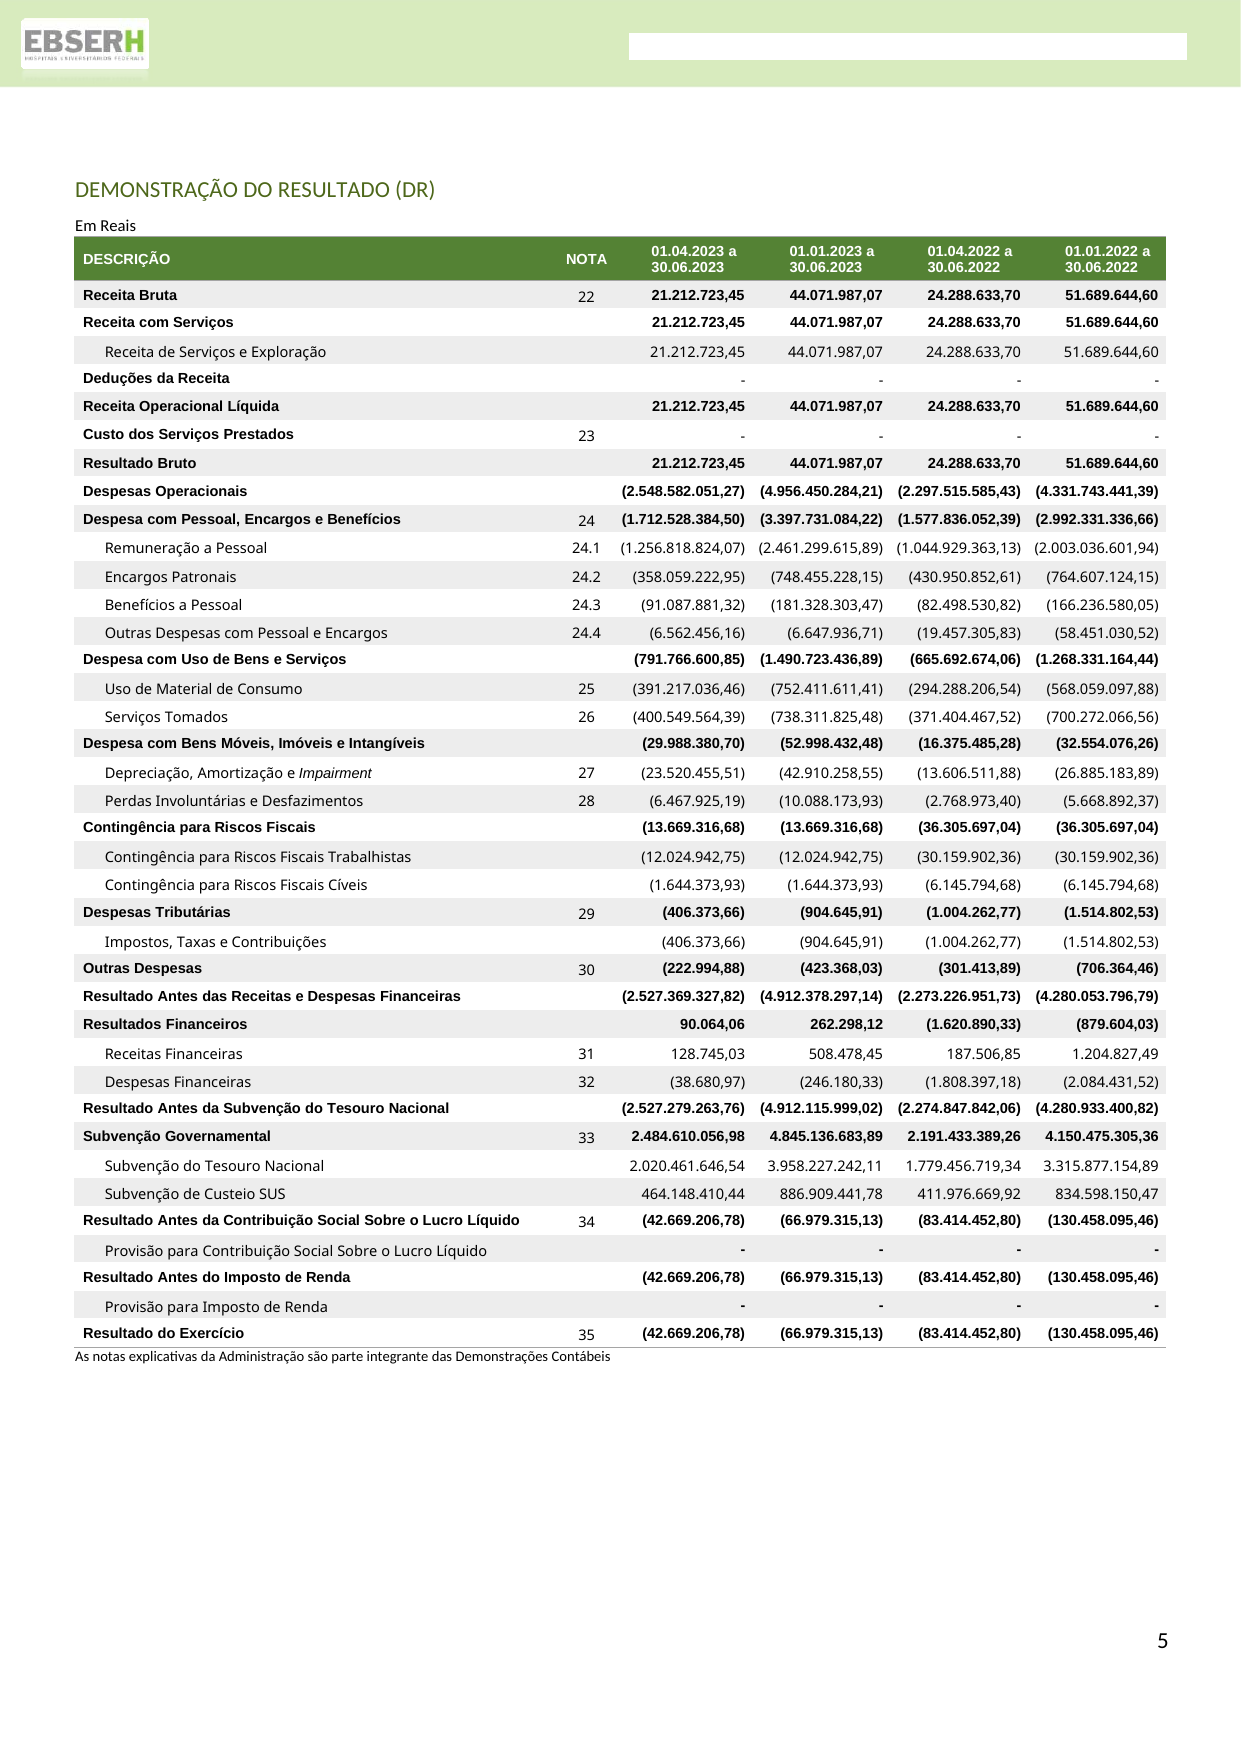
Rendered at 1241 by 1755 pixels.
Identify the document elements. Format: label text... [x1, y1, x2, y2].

table_cell (181.328.303,47) [752, 589, 890, 617]
table_cell (130.458.095,46) [1028, 1206, 1166, 1234]
table_cell Benefícios a Pessoal [74, 589, 546, 617]
table_cell 187.506,85 [890, 1038, 1028, 1066]
table_cell - [611, 420, 752, 448]
table_cell (66.979.315,13) [752, 1206, 890, 1234]
table_cell (66.979.315,13) [752, 1263, 890, 1291]
table_cell Contingência para Riscos Fiscais Trabalhistas [74, 841, 546, 869]
table_cell [546, 869, 611, 898]
table_cell Subvenção do Tesouro Nacional [74, 1150, 546, 1178]
table_cell (1.256.818.824,07) [611, 533, 752, 561]
table_cell (1.004.262,77) [890, 926, 1028, 954]
table_cell Resultados Financeiros [74, 1010, 546, 1038]
table_cell (371.404.467,52) [890, 701, 1028, 729]
table_cell (748.455.228,15) [752, 561, 890, 589]
table_cell 51.689.644,60 [1028, 392, 1166, 420]
table_cell (16.375.485,28) [890, 729, 1028, 757]
table_cell (52.998.432,48) [752, 729, 890, 757]
table_header 01.01.2022 a 30.06.2022 [1043, 237, 1166, 280]
table_cell (4.280.933.400,82) [1028, 1094, 1166, 1122]
table_cell (83.414.452,80) [890, 1206, 1028, 1234]
table_cell 508.478,45 [752, 1038, 890, 1066]
table_cell (752.411.611,41) [752, 673, 890, 701]
table_cell (4.280.053.796,79) [1028, 982, 1166, 1010]
table_cell 24.1 [546, 533, 611, 561]
table_cell (91.087.881,32) [611, 589, 752, 617]
table_cell - [611, 1291, 752, 1318]
table_cell [546, 982, 611, 1010]
table_cell (29.988.380,70) [611, 729, 752, 757]
table_cell 411.976.669,92 [890, 1178, 1028, 1206]
table_cell Contingência para Riscos Fiscais Cíveis [74, 869, 546, 898]
table_cell (13.669.316,68) [752, 813, 890, 841]
table_cell - [752, 1291, 890, 1318]
table_cell (82.498.530,82) [890, 589, 1028, 617]
table_cell 51.689.644,60 [1028, 336, 1166, 364]
table_cell Resultado Bruto [74, 449, 546, 476]
table_cell [546, 1235, 611, 1262]
table_cell 886.909.441,78 [752, 1178, 890, 1206]
table_cell 1.779.456.719,34 [890, 1150, 1028, 1178]
table_cell (2.273.226.951,73) [890, 982, 1028, 1010]
table_cell (400.549.564,39) [611, 701, 752, 729]
table_cell [546, 449, 611, 476]
table_header 21.212.723,45 [611, 314, 752, 336]
table_cell [546, 1178, 611, 1206]
table_cell (30.159.902,36) [1028, 841, 1166, 869]
table_cell (130.458.095,46) [1028, 1319, 1166, 1347]
table_cell (38.680,97) [611, 1066, 752, 1094]
table_cell (12.024.942,75) [611, 841, 752, 869]
table_cell 24.288.633,70 [890, 392, 1028, 420]
table_cell (23.520.455,51) [611, 757, 752, 785]
table_cell Despesa com Bens Móveis, Imóveis e Intangíveis [74, 729, 546, 757]
table_cell (42.669.206,78) [611, 1206, 752, 1234]
table_cell (1.004.262,77) [890, 898, 1028, 926]
table_cell (1.712.528.384,50) [611, 505, 752, 532]
table_cell - [611, 1235, 752, 1262]
table_cell Deduções da Receita [74, 364, 546, 392]
table_header 01.04.2022 a 30.06.2022 [905, 237, 1043, 280]
table_cell Resultado Antes das Receitas e Despesas Financeiras [74, 982, 546, 1010]
table_cell [546, 1010, 611, 1038]
table_cell (36.305.697,04) [890, 813, 1028, 841]
table_cell 4.845.136.683,89 [752, 1122, 890, 1150]
table_cell (58.451.030,52) [1028, 617, 1166, 645]
table_cell (222.994,88) [611, 954, 752, 982]
table_cell 21.212.723,45 [611, 336, 752, 364]
table_cell (4.912.115.999,02) [752, 1094, 890, 1122]
table_cell 128.745,03 [611, 1038, 752, 1066]
table_cell 32 [546, 1066, 611, 1094]
table_cell (2.084.431,52) [1028, 1066, 1166, 1094]
table_cell [546, 476, 611, 504]
table_cell [546, 729, 611, 757]
table_cell Subvenção Governamental [74, 1122, 546, 1150]
table_cell 21.212.723,45 [611, 449, 752, 476]
table_cell (1.644.373,93) [611, 869, 752, 898]
table_cell 834.598.150,47 [1028, 1178, 1166, 1206]
table_cell 2.484.610.056,98 [611, 1122, 752, 1150]
table_cell 24.2 [546, 561, 611, 589]
table_cell Receita de Serviços e Exploração [74, 336, 546, 364]
table_cell (1.514.802,53) [1028, 898, 1166, 926]
table_cell [546, 1291, 611, 1318]
table_cell 25 [546, 673, 611, 701]
table_cell 21.212.723,45 [629, 281, 767, 308]
table_cell (1.808.397,18) [890, 1066, 1028, 1094]
table_cell Despesa com Pessoal, Encargos e Benefícios [74, 505, 546, 532]
table_cell 35 [546, 1319, 611, 1347]
table_cell Resultado do Exercício [74, 1319, 546, 1347]
table_header 44.071.987,07 [752, 314, 890, 336]
table_header 01.04.2023 a 30.06.2023 [629, 237, 767, 280]
table_cell (879.604,03) [1028, 1010, 1166, 1038]
table_cell (36.305.697,04) [1028, 813, 1166, 841]
table_cell (5.668.892,37) [1028, 785, 1166, 813]
table_cell (42.669.206,78) [611, 1263, 752, 1291]
table_cell (358.059.222,95) [611, 561, 752, 589]
text Em Reais [75, 215, 1241, 236]
table_header 51.689.644,60 [1028, 314, 1166, 336]
table_cell [546, 1263, 611, 1291]
table_cell [546, 1150, 611, 1178]
table_cell 90.064,06 [611, 1010, 752, 1038]
table_cell (1.514.802,53) [1028, 926, 1166, 954]
table_cell Subvenção de Custeio SUS [74, 1178, 546, 1206]
table_cell 3.315.877.154,89 [1028, 1150, 1166, 1178]
table_cell (13.606.511,88) [890, 757, 1028, 785]
table_cell (764.607.124,15) [1028, 561, 1166, 589]
table_cell (246.180,33) [752, 1066, 890, 1094]
table_cell [546, 926, 611, 954]
table_cell (10.088.173,93) [752, 785, 890, 813]
table_cell Despesa com Uso de Bens e Serviços [74, 645, 546, 673]
table_cell (4.331.743.441,39) [1028, 476, 1166, 504]
table_cell 2.191.433.389,26 [890, 1122, 1028, 1150]
table_cell Uso de Material de Consumo [74, 673, 546, 701]
table_cell 3.958.227.242,11 [752, 1150, 890, 1178]
table_cell (700.272.066,56) [1028, 701, 1166, 729]
table_cell 1.204.827,49 [1028, 1038, 1166, 1066]
table_cell Outras Despesas com Pessoal e Encargos [74, 617, 546, 645]
table_cell 29 [546, 898, 611, 926]
table_cell (706.364,46) [1028, 954, 1166, 982]
table_cell (6.145.794,68) [890, 869, 1028, 898]
table_cell Resultado Antes do Imposto de Renda [74, 1263, 546, 1291]
table_cell [546, 813, 611, 841]
table_cell 44.071.987,07 [752, 392, 890, 420]
table_cell - [752, 364, 890, 392]
table_cell (2.297.515.585,43) [890, 476, 1028, 504]
table_cell 44.071.987,07 [752, 336, 890, 364]
table_cell (6.145.794,68) [1028, 869, 1166, 898]
table_cell 26 [546, 701, 611, 729]
table_cell (26.885.183,89) [1028, 757, 1166, 785]
table_cell (30.159.902,36) [890, 841, 1028, 869]
table_cell - [1028, 364, 1166, 392]
table_cell (3.397.731.084,22) [752, 505, 890, 532]
table_cell Perdas Involuntárias e Desfazimentos [74, 785, 546, 813]
table_cell - [1028, 1291, 1166, 1318]
table_cell 4.150.475.305,36 [1028, 1122, 1166, 1150]
table_cell Receita Operacional Líquida [74, 392, 546, 420]
table_cell (83.414.452,80) [890, 1319, 1028, 1347]
table_cell Despesas Operacionais [74, 476, 546, 504]
table_cell 24.3 [546, 589, 611, 617]
table_header DESCRIÇÃO [74, 237, 371, 280]
table_cell 27 [546, 757, 611, 785]
table_cell (130.458.095,46) [1028, 1263, 1166, 1291]
table_cell 51.689.644,60 [1043, 281, 1166, 308]
table_cell 262.298,12 [752, 1010, 890, 1038]
table_cell (301.413,89) [890, 954, 1028, 982]
table_cell Outras Despesas [74, 954, 546, 982]
table_cell Provisão para Contribuição Social Sobre o Lucro Líquido [74, 1235, 546, 1262]
table_cell (1.577.836.052,39) [890, 505, 1028, 532]
table_cell 51.689.644,60 [1028, 449, 1166, 476]
table_cell 24 [546, 505, 611, 532]
table_cell (12.024.942,75) [752, 841, 890, 869]
table_cell - [752, 1235, 890, 1262]
table_cell (738.311.825,48) [752, 701, 890, 729]
table_cell 21.212.723,45 [611, 392, 752, 420]
table_cell (4.912.378.297,14) [752, 982, 890, 1010]
table_cell Provisão para Imposto de Renda [74, 1291, 546, 1318]
table_cell (406.373,66) [611, 898, 752, 926]
text As notas explicativas da Administração são parte integrante das Demonstrações Contábeis [75, 1348, 1241, 1366]
table_cell Contingência para Riscos Fiscais [74, 813, 546, 841]
table_cell - [1028, 1235, 1166, 1262]
table_cell [546, 1094, 611, 1122]
table_cell (166.236.580,05) [1028, 589, 1166, 617]
table_cell (4.956.450.284,21) [752, 476, 890, 504]
table_cell (423.368,03) [752, 954, 890, 982]
table_cell (32.554.076,26) [1028, 729, 1166, 757]
table_cell Despesas Financeiras [74, 1066, 546, 1094]
table_cell Custo dos Serviços Prestados [74, 420, 546, 448]
table_cell - [611, 364, 752, 392]
table_cell (1.268.331.164,44) [1028, 645, 1166, 673]
table_cell [546, 392, 611, 420]
table_cell (2.992.331.336,66) [1028, 505, 1166, 532]
table_cell 24.288.633,70 [905, 281, 1043, 308]
table_cell 30 [546, 954, 611, 982]
table_cell Serviços Tomados [74, 701, 546, 729]
table_cell Impostos, Taxas e Contribuições [74, 926, 546, 954]
table_cell Despesas Tributárias [74, 898, 546, 926]
table_cell (2.527.279.263,76) [611, 1094, 752, 1122]
table_cell 24.4 [546, 617, 611, 645]
table_cell (1.044.929.363,13) [890, 533, 1028, 561]
table_cell (66.979.315,13) [752, 1319, 890, 1347]
table_cell (83.414.452,80) [890, 1263, 1028, 1291]
table_cell (42.910.258,55) [752, 757, 890, 785]
table_cell - [890, 1235, 1028, 1262]
table_cell 44.071.987,07 [767, 281, 905, 308]
table_cell (2.461.299.615,89) [752, 533, 890, 561]
table_cell (13.669.316,68) [611, 813, 752, 841]
table_cell Receita Bruta [74, 281, 371, 308]
table_cell Resultado Antes da Subvenção do Tesouro Nacional [74, 1094, 546, 1122]
table_header Receita com Serviços [74, 314, 546, 336]
table_cell - [1028, 420, 1166, 448]
table_cell (568.059.097,88) [1028, 673, 1166, 701]
table_cell (1.644.373,93) [752, 869, 890, 898]
table_cell (665.692.674,06) [890, 645, 1028, 673]
table_cell 22 [371, 281, 629, 308]
table_cell 44.071.987,07 [752, 449, 890, 476]
table_cell (1.490.723.436,89) [752, 645, 890, 673]
table_cell (2.768.973,40) [890, 785, 1028, 813]
table_cell (791.766.600,85) [611, 645, 752, 673]
table_cell (430.950.852,61) [890, 561, 1028, 589]
table_header NOTA [371, 237, 629, 280]
table_cell (2.274.847.842,06) [890, 1094, 1028, 1122]
table_cell (904.645,91) [752, 926, 890, 954]
table_cell [546, 645, 611, 673]
table_cell [546, 841, 611, 869]
table_cell (6.562.456,16) [611, 617, 752, 645]
table_cell (904.645,91) [752, 898, 890, 926]
table_cell (19.457.305,83) [890, 617, 1028, 645]
table_cell 23 [546, 420, 611, 448]
table_cell 33 [546, 1122, 611, 1150]
table_cell 34 [546, 1206, 611, 1234]
table_cell (391.217.036,46) [611, 673, 752, 701]
table_cell [546, 336, 611, 364]
table_cell - [890, 420, 1028, 448]
table_cell (6.467.925,19) [611, 785, 752, 813]
table_cell 28 [546, 785, 611, 813]
table_cell (2.548.582.051,27) [611, 476, 752, 504]
table_cell 24.288.633,70 [890, 336, 1028, 364]
table_cell (2.527.369.327,82) [611, 982, 752, 1010]
table_cell Resultado Antes da Contribuição Social Sobre o Lucro Líquido [74, 1206, 546, 1234]
table_cell (2.003.036.601,94) [1028, 533, 1166, 561]
table_header [546, 314, 611, 336]
subtitle DEMONSTRAÇÃO DO RESULTADO (DR) [75, 175, 1241, 203]
table_cell (406.373,66) [611, 926, 752, 954]
table_cell (1.620.890,33) [890, 1010, 1028, 1038]
table_cell [546, 364, 611, 392]
table_header 01.01.2023 a 30.06.2023 [767, 237, 905, 280]
table_cell - [890, 364, 1028, 392]
table_cell Remuneração a Pessoal [74, 533, 546, 561]
table_cell - [752, 420, 890, 448]
table_cell Receitas Financeiras [74, 1038, 546, 1066]
table_header 24.288.633,70 [890, 314, 1028, 336]
table_cell Encargos Patronais [74, 561, 546, 589]
table_cell 24.288.633,70 [890, 449, 1028, 476]
table_cell 31 [546, 1038, 611, 1066]
table_cell 2.020.461.646,54 [611, 1150, 752, 1178]
table_cell 464.148.410,44 [611, 1178, 752, 1206]
table_cell (6.647.936,71) [752, 617, 890, 645]
table_cell (294.288.206,54) [890, 673, 1028, 701]
table_cell - [890, 1291, 1028, 1318]
table_cell Depreciação, Amortização e Impairment [74, 757, 546, 785]
table_cell (42.669.206,78) [611, 1319, 752, 1347]
